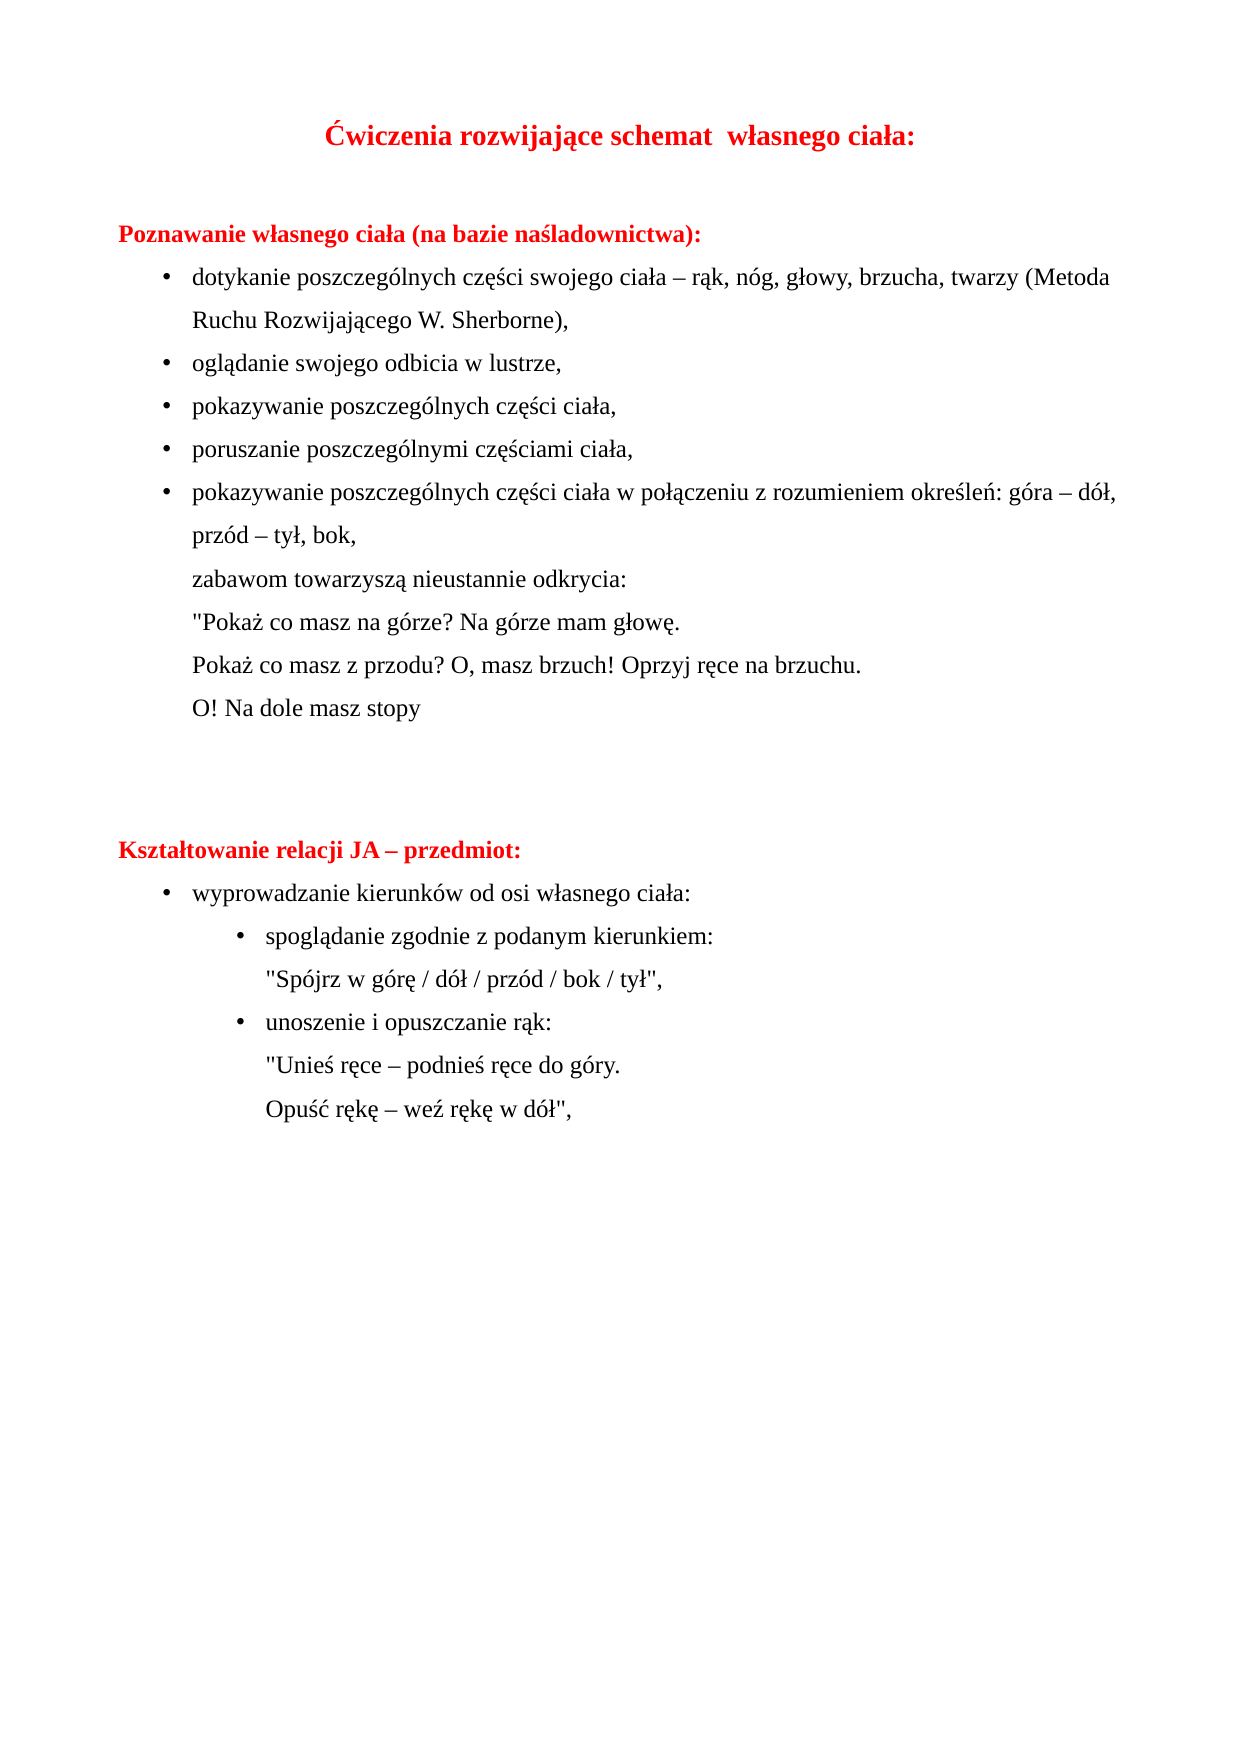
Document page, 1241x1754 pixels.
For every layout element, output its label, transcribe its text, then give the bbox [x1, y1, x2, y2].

list dotykanie poszczególnych części swojego ciała – rąk, nóg, głowy, brzucha, twarzy (Metoda Ruchu Rozwijającego W. Sherborne), [162, 262, 1122, 334]
list pokazywanie poszczególnych części ciała w połączeniu z rozumieniem określeń: góra – dół, przód – tył, bok, zabawom towarzyszą nieustannie odkrycia: "Pokaż co masz na górze? Na górze mam głowę. Pokaż co masz z przodu? O, masz brzuch! Oprzyj ręce na brzuchu. O! Na dole masz stopy [162, 477, 1122, 722]
list unoszenie i opuszczanie rąk: "Unieś ręce – podnieś ręce do góry. Opuść rękę – weź rękę w dół", [236, 1007, 1122, 1122]
list oglądanie swojego odbicia w lustrze, [162, 348, 1122, 377]
text Poznawanie własnego ciała (na bazie naśladownictwa): [118, 219, 1122, 247]
list poruszanie poszczególnymi częściami ciała, [162, 434, 1122, 463]
text Ćwiczenia rozwijające schemat własnego ciała: [118, 118, 1122, 152]
list pokazywanie poszczególnych części ciała, [162, 391, 1122, 420]
text Kształtowanie relacji JA – przedmiot: [118, 835, 1122, 864]
list spoglądanie zgodnie z podanym kierunkiem: "Spójrz w górę / dół / przód / bok / tył", [236, 921, 1122, 993]
list wyprowadzanie kierunków od osi własnego ciała: [162, 878, 1122, 907]
